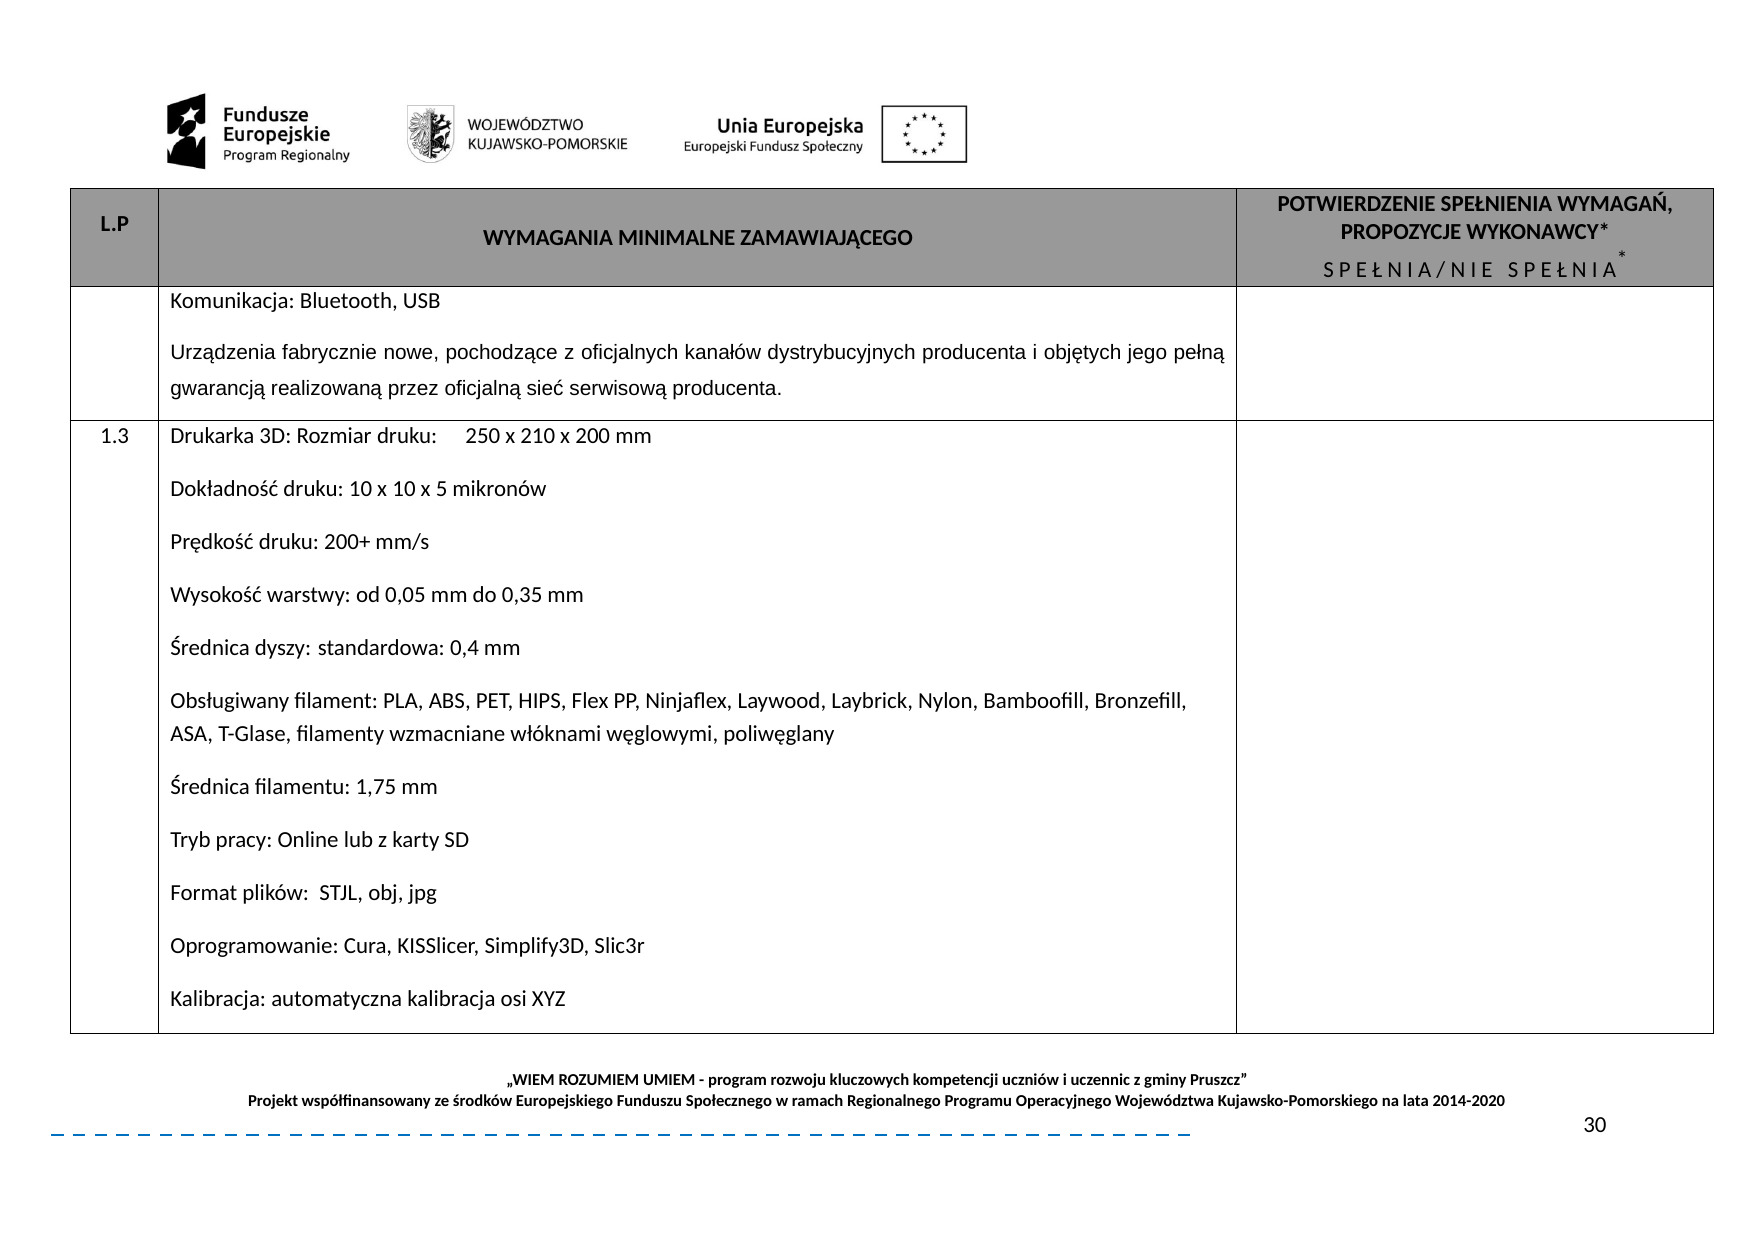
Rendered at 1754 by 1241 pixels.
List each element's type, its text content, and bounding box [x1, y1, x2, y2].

table_header POTWIERDZENIE SPEŁNIENIA WYMAGAŃ, PROPOZYCJE WYKONAWCY* S P E Ł N I A / N I E S P E Ł N I A* [1237, 189, 1713, 286]
table_cell [1237, 421, 1713, 1033]
table_cell 1.3 [71, 421, 158, 1033]
table_header WYMAGANIA MINIMALNE ZAMAWIAJĄCEGO [159, 189, 1236, 286]
picture [148, 73, 986, 188]
table_cell [1237, 287, 1713, 420]
table_header L.P [71, 189, 158, 286]
table_cell Drukarka 3D: Rozmiar druku: 250 x 210 x 200 mm Dokładność druku: 10 x 10 x 5 mikronów Prędkość druku: 200+ mm/s Wysokość warstwy: od 0,05 mm do 0,35 mm Średnica dyszy: standardowa: 0,4 mm Obsługiwany filament: PLA, ABS, PET, HIPS, Flex PP, Ninjaflex, Laywood, Laybrick, Nylon, Bamboofill, Bronzefill, ASA, T-Glase, filamenty wzmacniane włóknami węglowymi, poliwęglany Średnica filamentu: 1,75 mm Tryb pracy: Online lub z karty SD Format plików: STJL, obj, jpg Oprogramowanie: Cura, KISSlicer, Simplify3D, Slic3r Kalibracja: automatyczna kalibracja osi XYZ [159, 421, 1236, 1033]
table_cell [71, 287, 158, 420]
table_cell Komunikacja: Bluetooth, USB Urządzenia fabrycznie nowe, pochodzące z oficjalnych kanałów dystrybucyjnych producenta i objętych jego pełną gwarancją realizowaną przez oficjalną sieć serwisową producenta. [159, 287, 1236, 420]
